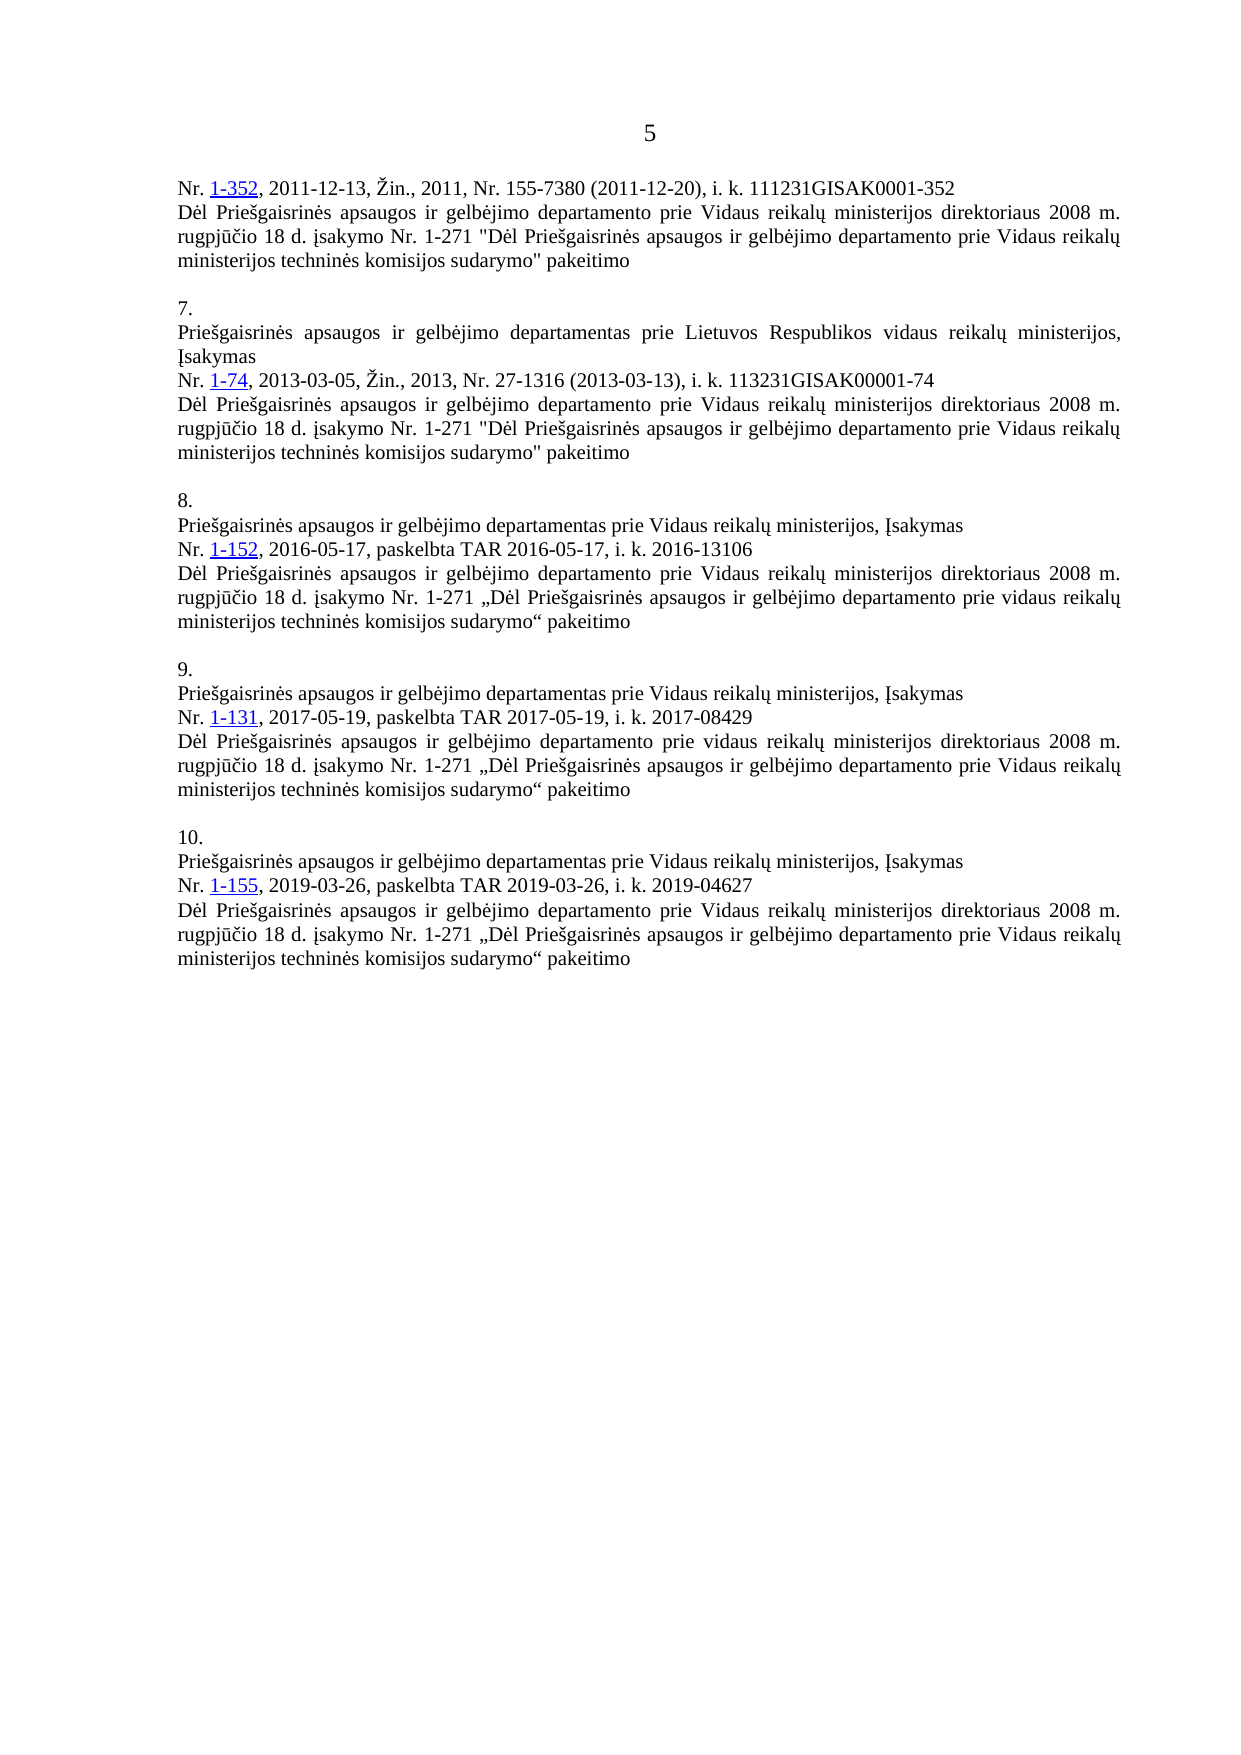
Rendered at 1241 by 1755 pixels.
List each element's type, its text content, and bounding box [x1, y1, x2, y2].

text 8. [177, 488, 1122, 512]
text Priešgaisrinės apsaugos ir gelbėjimo departamentas prie Lietuvos Respublikos vidaus reikalų ministerijos, Įsakymas [177, 320, 1122, 368]
text Nr. 1-155, 2019-03-26, paskelbta TAR 2019-03-26, i. k. 2019-04627 [177, 873, 1122, 897]
text Priešgaisrinės apsaugos ir gelbėjimo departamentas prie Vidaus reikalų ministerijos, Įsakymas [177, 681, 1122, 705]
text Nr. 1-74, 2013-03-05, Žin., 2013, Nr. 27-1316 (2013-03-13), i. k. 113231GISAK00001-74 [177, 368, 1122, 392]
text Nr. 1-152, 2016-05-17, paskelbta TAR 2016-05-17, i. k. 2016-13106 [177, 537, 1122, 561]
text 7. [177, 296, 1122, 320]
text Dėl Priešgaisrinės apsaugos ir gelbėjimo departamento prie Vidaus reikalų ministerijos direktoriaus 2008 m. rugpjūčio 18 d. įsakymo Nr. 1-271 "Dėl Priešgaisrinės apsaugos ir gelbėjimo departamento prie Vidaus reikalų ministerijos techninės komisijos sudarymo" pakeitimo [177, 200, 1122, 272]
text Priešgaisrinės apsaugos ir gelbėjimo departamentas prie Vidaus reikalų ministerijos, Įsakymas [177, 512, 1122, 537]
text Nr. 1-352, 2011-12-13, Žin., 2011, Nr. 155-7380 (2011-12-20), i. k. 111231GISAK0001-352 [177, 176, 1122, 200]
text Dėl Priešgaisrinės apsaugos ir gelbėjimo departamento prie Vidaus reikalų ministerijos direktoriaus 2008 m. rugpjūčio 18 d. įsakymo Nr. 1-271 „Dėl Priešgaisrinės apsaugos ir gelbėjimo departamento prie Vidaus reikalų ministerijos techninės komisijos sudarymo“ pakeitimo [177, 897, 1122, 970]
text 9. [177, 657, 1122, 681]
text Priešgaisrinės apsaugos ir gelbėjimo departamentas prie Vidaus reikalų ministerijos, Įsakymas [177, 849, 1122, 873]
text Dėl Priešgaisrinės apsaugos ir gelbėjimo departamento prie vidaus reikalų ministerijos direktoriaus 2008 m. rugpjūčio 18 d. įsakymo Nr. 1-271 „Dėl Priešgaisrinės apsaugos ir gelbėjimo departamento prie Vidaus reikalų ministerijos techninės komisijos sudarymo“ pakeitimo [177, 729, 1122, 801]
text Nr. 1-131, 2017-05-19, paskelbta TAR 2017-05-19, i. k. 2017-08429 [177, 705, 1122, 729]
text 10. [177, 825, 1122, 849]
text Dėl Priešgaisrinės apsaugos ir gelbėjimo departamento prie Vidaus reikalų ministerijos direktoriaus 2008 m. rugpjūčio 18 d. įsakymo Nr. 1-271 "Dėl Priešgaisrinės apsaugos ir gelbėjimo departamento prie Vidaus reikalų ministerijos techninės komisijos sudarymo" pakeitimo [177, 392, 1122, 464]
text Dėl Priešgaisrinės apsaugos ir gelbėjimo departamento prie Vidaus reikalų ministerijos direktoriaus 2008 m. rugpjūčio 18 d. įsakymo Nr. 1-271 „Dėl Priešgaisrinės apsaugos ir gelbėjimo departamento prie vidaus reikalų ministerijos techninės komisijos sudarymo“ pakeitimo [177, 561, 1122, 633]
